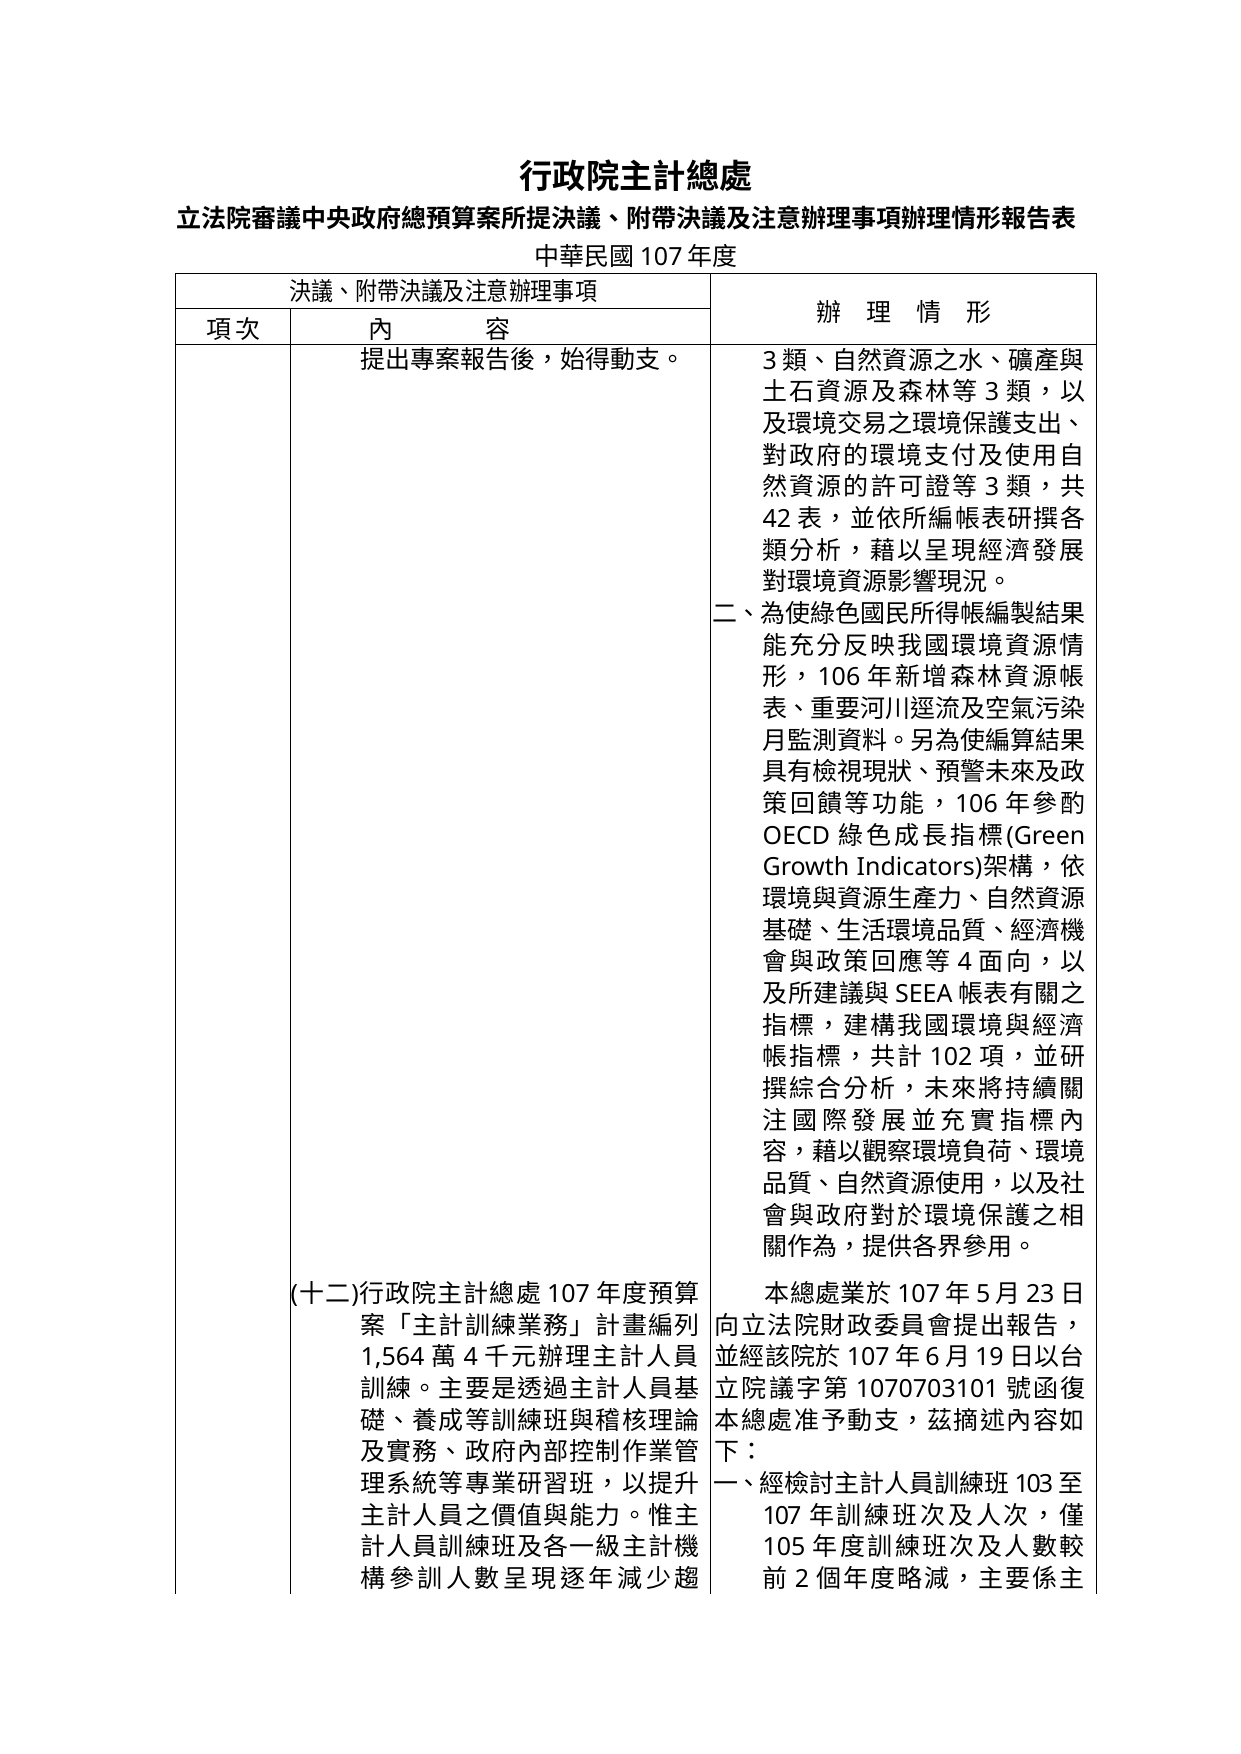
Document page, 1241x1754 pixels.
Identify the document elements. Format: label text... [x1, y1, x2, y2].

table_cell [176, 345, 290, 1277]
table_header 行政院主計總處 立法院審議中央政府總預算案所提決議、附帶決議及注意辦理事項辦理情形報告表 中華民國107年度 [175, 150, 1096, 273]
table_cell 決議、附帶決議及注意辦理事項 [176, 274, 710, 308]
table_cell 內 容 [291, 309, 710, 344]
table_cell 項次 [176, 309, 290, 344]
table_cell 3類、自然資源之水、礦產與土石資源及森林等3類，以及環境交易之環境保護支出、對政府的環境支付及使用自然資源的許可證等3類，共42表，並依所編帳表研撰各類分析，藉以呈現經濟發展對環境資源影響現況。 二、為使綠色國民所得帳編製結果能充分反映我國環境資源情形，106年新增森林資源帳表、重要河川逕流及空氣污染月監測資料。另為使編算結果具有檢視現狀、預警未來及政策回饋等功能，106年參酌OECD綠色成長指標(Green Growth Indicators)架構，依環境與資源生產力、自然資源基礎、生活環境品質、經濟機會與政策回應等4面向，以及所建議與SEEA帳表有關之指標，建構我國環境與經濟帳指標，共計102項，並研撰綜合分析，未來將持續關注國際發展並充實指標內容，藉以觀察環境負荷、環境品質、自然資源使用，以及社會與政府對於環境保護之相關作為，提供各界參用。 [711, 345, 1096, 1277]
table_cell 辦理情形 [711, 274, 1096, 344]
table_cell (十二)行政院主計總處107年度預算案「主計訓練業務」計畫編列 1,564萬4千元辦理主計人員訓練。主要是透過主計人員基礎、養成等訓練班與稽核理論及實務、政府內部控制作業管理系統等專業研習班，以提升主計人員之價值與能力。惟主計人員訓練班及各一級主計機構參訓人數呈現逐年減少趨 [291, 1277, 710, 1594]
table_cell [176, 1277, 290, 1594]
table_cell 提出專案報告後，始得動支。 [291, 345, 710, 1277]
table_cell 本總處業於107年5月23日向立法院財政委員會提出報告，並經該院於107年6月19日以台立院議字第1070703101號函復本總處准予動支，茲摘述內容如下： 一、經檢討主計人員訓練班103至107年訓練班次及人次，僅105年度訓練班次及人數較前2個年度略減，主要係主 [711, 1277, 1096, 1594]
